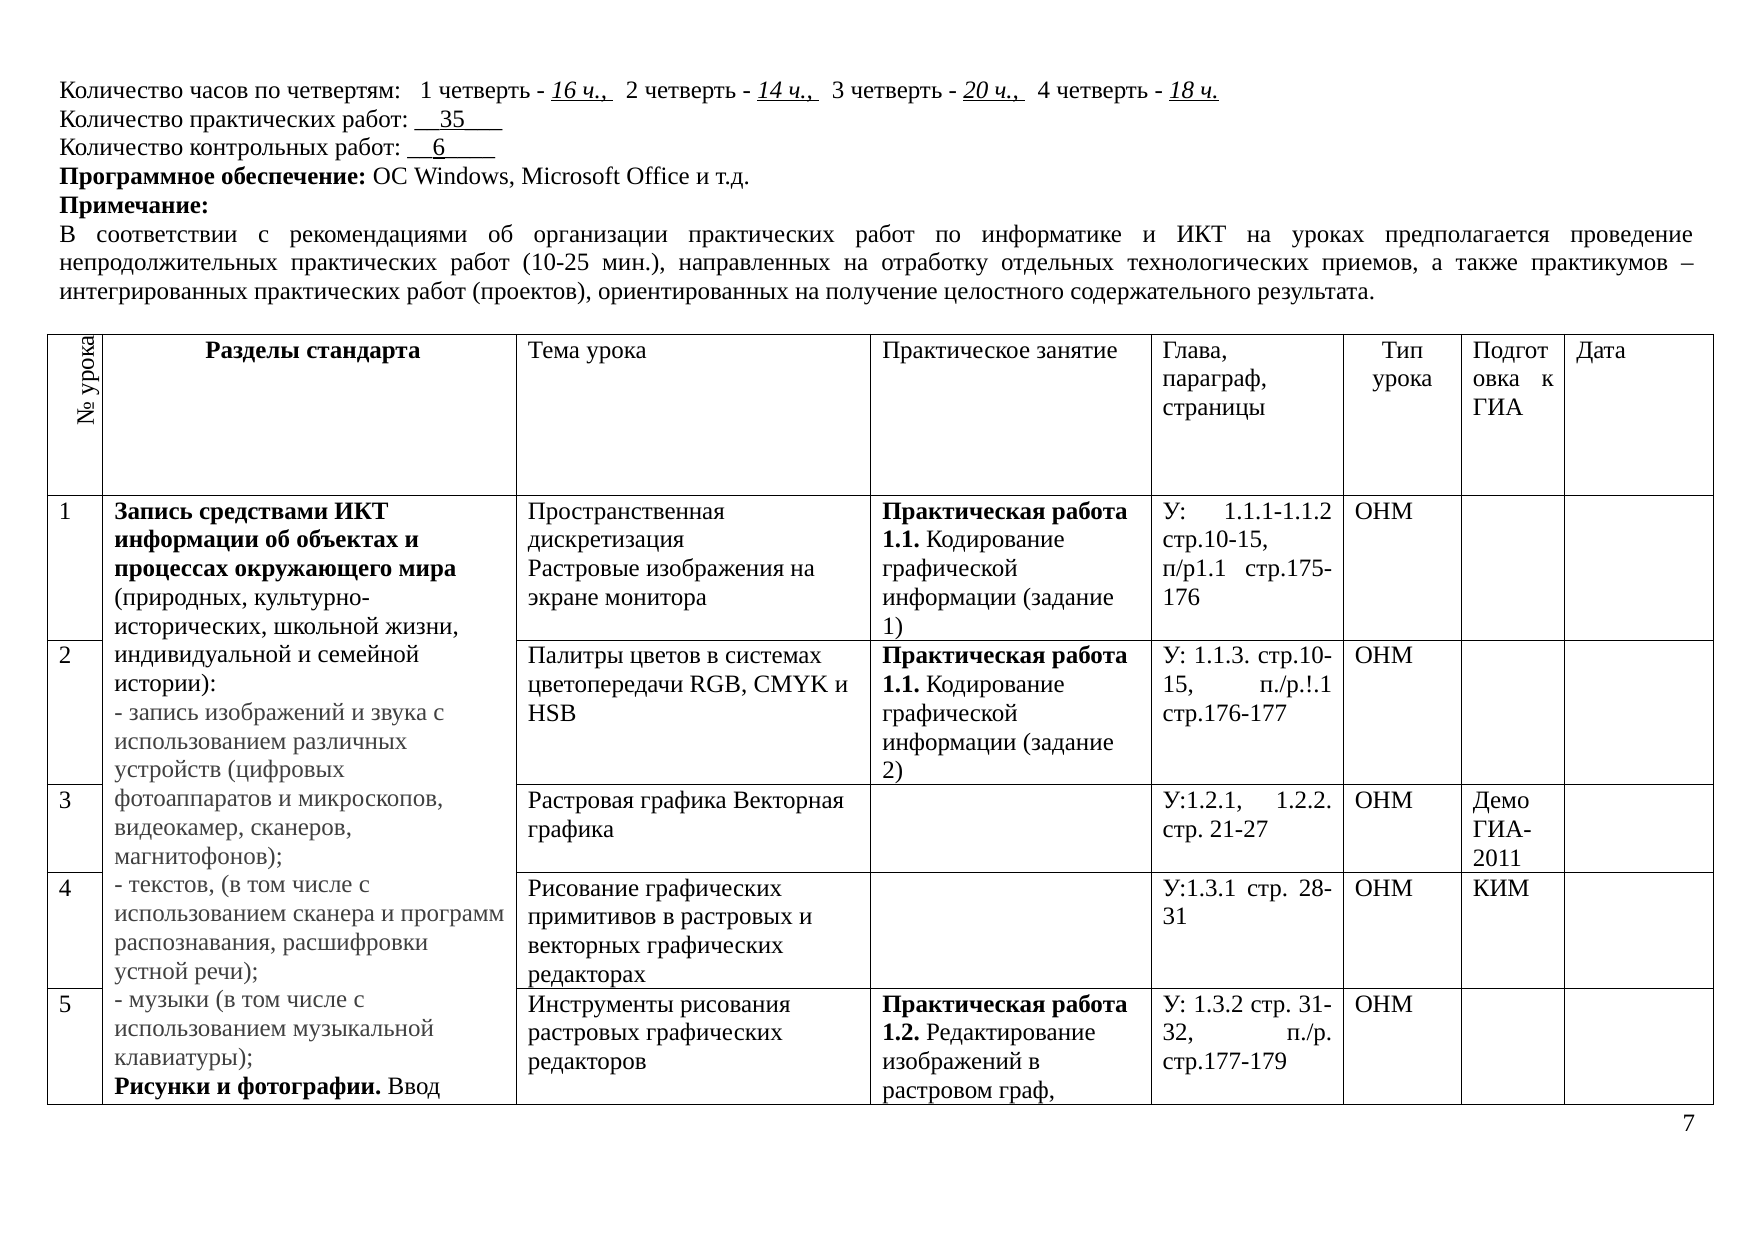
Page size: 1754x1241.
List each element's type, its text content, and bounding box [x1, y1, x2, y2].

table_cell У: 1.3.2 стр. 31-32, п./р. стр.177-179 [1152, 989, 1343, 1104]
table_cell ОНМ [1344, 496, 1461, 639]
text В соответствии с рекомендациями об организации практических работ по информатике и ИКТ на уроках предполагается проведение непродолжительных практических работ (10-25 мин.), направленных на отработку отдельных технологических приемов, а также практикумов – интегрированных практических работ (проектов), ориентированных на получение целостного содержательного результата. [59, 219, 1695, 305]
table_cell Палитры цветов в системах цветопередачи RGB, CMYK и HSB [517, 641, 870, 784]
table_header Разделы стандарта [103, 335, 516, 495]
table_header Подготовка к ГИА [1462, 335, 1564, 495]
table_cell ОНМ [1344, 785, 1461, 872]
table_cell [1565, 989, 1713, 1104]
table_cell [1565, 785, 1713, 872]
table_cell У:1.2.1, 1.2.2. стр. 21-27 [1152, 785, 1343, 872]
table_cell [1565, 873, 1713, 988]
table_cell Пространственная дискретизация Растровые изображения на экране монитора [517, 496, 870, 639]
table_cell КИМ [1462, 873, 1564, 988]
text Количество практических работ: __35___ [59, 104, 1695, 132]
table_cell [1462, 641, 1564, 784]
table_cell [1565, 641, 1713, 784]
table_cell 4 [48, 873, 102, 988]
text Количество контрольных работ: __6____ [59, 132, 1695, 161]
table_cell [1462, 989, 1564, 1104]
table_cell У:1.3.1 стр. 28-31 [1152, 873, 1343, 988]
table_header Практическое занятие [871, 335, 1151, 495]
text Примечание: [59, 190, 1695, 219]
table_header Тема урока [517, 335, 870, 495]
table_cell Растровая графика Векторная графика [517, 785, 870, 872]
table_cell Демо ГИА-2011 [1462, 785, 1564, 872]
table_cell 3 [48, 785, 102, 872]
table_cell 1 [48, 496, 102, 639]
table_cell ОНМ [1344, 989, 1461, 1104]
table_cell Практическая работа 1.1. Кодирование графической информации (задание 2) [871, 641, 1151, 784]
table_cell [871, 873, 1151, 988]
table_cell [871, 785, 1151, 872]
table_header Дата [1565, 335, 1713, 495]
table_cell ОНМ [1344, 873, 1461, 988]
text Программное обеспечение: ОС Windows, Microsoft Office и т.д. [59, 161, 1695, 190]
table_header Тип урока [1344, 335, 1461, 495]
table_cell У: 1.1.3. стр.10-15, п./р.!.1 стр.176-177 [1152, 641, 1343, 784]
table_cell Инструменты рисования растровых графических редакторов [517, 989, 870, 1104]
table_cell Запись средствами ИКТ информации об объектах и процессах окружающего мира (природных, культурно-исторических, школьной жизни, индивидуальной и семейной истории): - запись изображений и звука с использованием различных устройств (цифровых фотоаппаратов и микроскопов, видеокамер, сканеров, магнитофонов); - текстов, (в том числе с использованием сканера и программ распознавания, расшифровки устной речи); - музыки (в том числе с использованием музыкальной клавиатуры); Рисунки и фотографии. Ввод [103, 496, 516, 1104]
table_cell Практическая работа 1.1. Кодирование графической информации (задание 1) [871, 496, 1151, 639]
table_header № урока [48, 335, 102, 495]
text Количество часов по четвертям: 1 четверть - 16 ч., 2 четверть - 14 ч., 3 четверть - 20 ч., 4 четверть - 18 ч. [59, 75, 1695, 104]
table_cell ОНМ [1344, 641, 1461, 784]
table_cell У: 1.1.1-1.1.2 стр.10-15, п/р1.1 стр.175-176 [1152, 496, 1343, 639]
table_cell Практическая работа 1.2. Редактирование изображений в растровом граф, [871, 989, 1151, 1104]
table_header Глава, параграф, страницы [1152, 335, 1343, 495]
table_cell 2 [48, 641, 102, 784]
table_cell [1565, 496, 1713, 639]
table_cell 5 [48, 989, 102, 1104]
table_cell [1462, 496, 1564, 639]
table_cell Рисование графических примитивов в растровых и векторных графических редакторах [517, 873, 870, 988]
